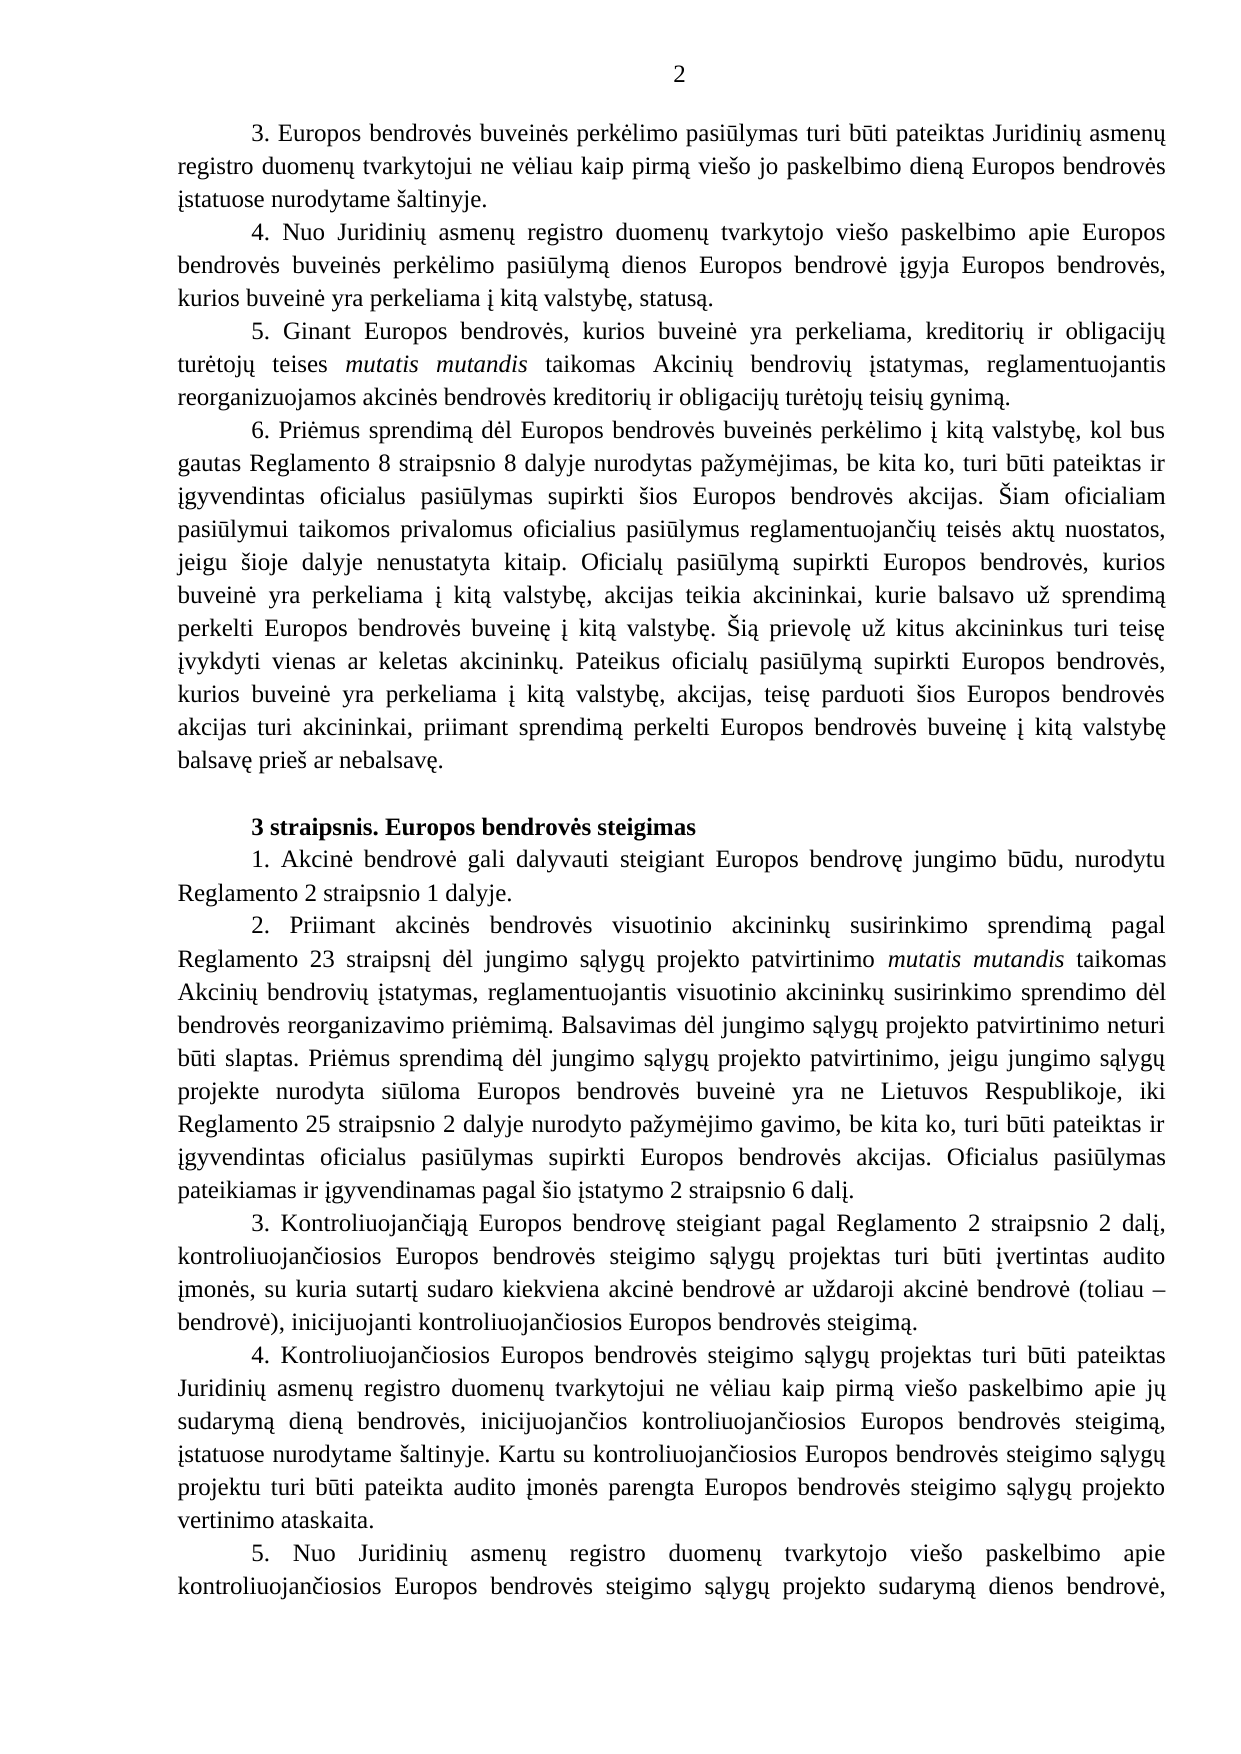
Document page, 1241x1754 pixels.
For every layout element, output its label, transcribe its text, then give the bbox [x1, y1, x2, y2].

text 6. Priėmus sprendimą dėl Europos bendrovės buveinės perkėlimo į kitą valstybę, kol bus gautas Reglamento 8 straipsnio 8 dalyje nurodytas pažymėjimas, be kita ko, turi būti pateiktas ir įgyvendintas oficialus pasiūlymas supirkti šios Europos bendrovės akcijas. Šiam oficialiam pasiūlymui taikomos privalomus oficialius pasiūlymus reglamentuojančių teisės aktų nuostatos, jeigu šioje dalyje nenustatyta kitaip. Oficialų pasiūlymą supirkti Europos bendrovės, kurios buveinė yra perkeliama į kitą valstybę, akcijas teikia akcininkai, kurie balsavo už sprendimą perkelti Europos bendrovės buveinę į kitą valstybę. Šią prievolę už kitus akcininkus turi teisę įvykdyti vienas ar keletas akcininkų. Pateikus oficialų pasiūlymą supirkti Europos bendrovės, kurios buveinė yra perkeliama į kitą valstybę, akcijas, teisę parduoti šios Europos bendrovės akcijas turi akcininkai, priimant sprendimą perkelti Europos bendrovės buveinę į kitą valstybę balsavę prieš ar nebalsavę. [177, 415, 1167, 774]
text 1. Akcinė bendrovė gali dalyvauti steigiant Europos bendrovę jungimo būdu, nurodytu Reglamento 2 straipsnio 1 dalyje. [177, 844, 1167, 906]
text 2. Priimant akcinės bendrovės visuotinio akcininkų susirinkimo sprendimą pagal Reglamento 23 straipsnį dėl jungimo sąlygų projekto patvirtinimo mutatis mutandis taikomas Akcinių bendrovių įstatymas, reglamentuojantis visuotinio akcininkų susirinkimo sprendimo dėl bendrovės reorganizavimo priėmimą. Balsavimas dėl jungimo sąlygų projekto patvirtinimo neturi būti slaptas. Priėmus sprendimą dėl jungimo sąlygų projekto patvirtinimo, jeigu jungimo sąlygų projekte nurodyta siūloma Europos bendrovės buveinė yra ne Lietuvos Respublikoje, iki Reglamento 25 straipsnio 2 dalyje nurodyto pažymėjimo gavimo, be kita ko, turi būti pateiktas ir įgyvendintas oficialus pasiūlymas supirkti Europos bendrovės akcijas. Oficialus pasiūlymas pateikiamas ir įgyvendinamas pagal šio įstatymo 2 straipsnio 6 dalį. [177, 911, 1167, 1203]
text 5. Ginant Europos bendrovės, kurios buveinė yra perkeliama, kreditorių ir obligacijų turėtojų teises mutatis mutandis taikomas Akcinių bendrovių įstatymas, reglamentuojantis reorganizuojamos akcinės bendrovės kreditorių ir obligacijų turėtojų teisių gynimą. [177, 316, 1167, 411]
text 4. Kontroliuojančiosios Europos bendrovės steigimo sąlygų projektas turi būti pateiktas Juridinių asmenų registro duomenų tvarkytojui ne vėliau kaip pirmą viešo paskelbimo apie jų sudarymą dieną bendrovės, inicijuojančios kontroliuojančiosios Europos bendrovės steigimą, įstatuose nurodytame šaltinyje. Kartu su kontroliuojančiosios Europos bendrovės steigimo sąlygų projektu turi būti pateikta audito įmonės parengta Europos bendrovės steigimo sąlygų projekto vertinimo ataskaita. [177, 1340, 1167, 1534]
text 3 straipsnis. Europos bendrovės steigimas [177, 812, 1167, 840]
text 3. Kontroliuojančiąją Europos bendrovę steigiant pagal Reglamento 2 straipsnio 2 dalį, kontroliuojančiosios Europos bendrovės steigimo sąlygų projektas turi būti įvertintas audito įmonės, su kuria sutartį sudaro kiekviena akcinė bendrovė ar uždaroji akcinė bendrovė (toliau – bendrovė), inicijuojanti kontroliuojančiosios Europos bendrovės steigimą. [177, 1208, 1167, 1336]
text 3. Europos bendrovės buveinės perkėlimo pasiūlymas turi būti pateiktas Juridinių asmenų registro duomenų tvarkytojui ne vėliau kaip pirmą viešo jo paskelbimo dieną Europos bendrovės įstatuose nurodytame šaltinyje. [177, 118, 1167, 213]
text 5. Nuo Juridinių asmenų registro duomenų tvarkytojo viešo paskelbimo apie kontroliuojančiosios Europos bendrovės steigimo sąlygų projekto sudarymą dienos bendrovė, [177, 1538, 1167, 1600]
text 4. Nuo Juridinių asmenų registro duomenų tvarkytojo viešo paskelbimo apie Europos bendrovės buveinės perkėlimo pasiūlymą dienos Europos bendrovė įgyja Europos bendrovės, kurios buveinė yra perkeliama į kitą valstybę, statusą. [177, 217, 1167, 312]
